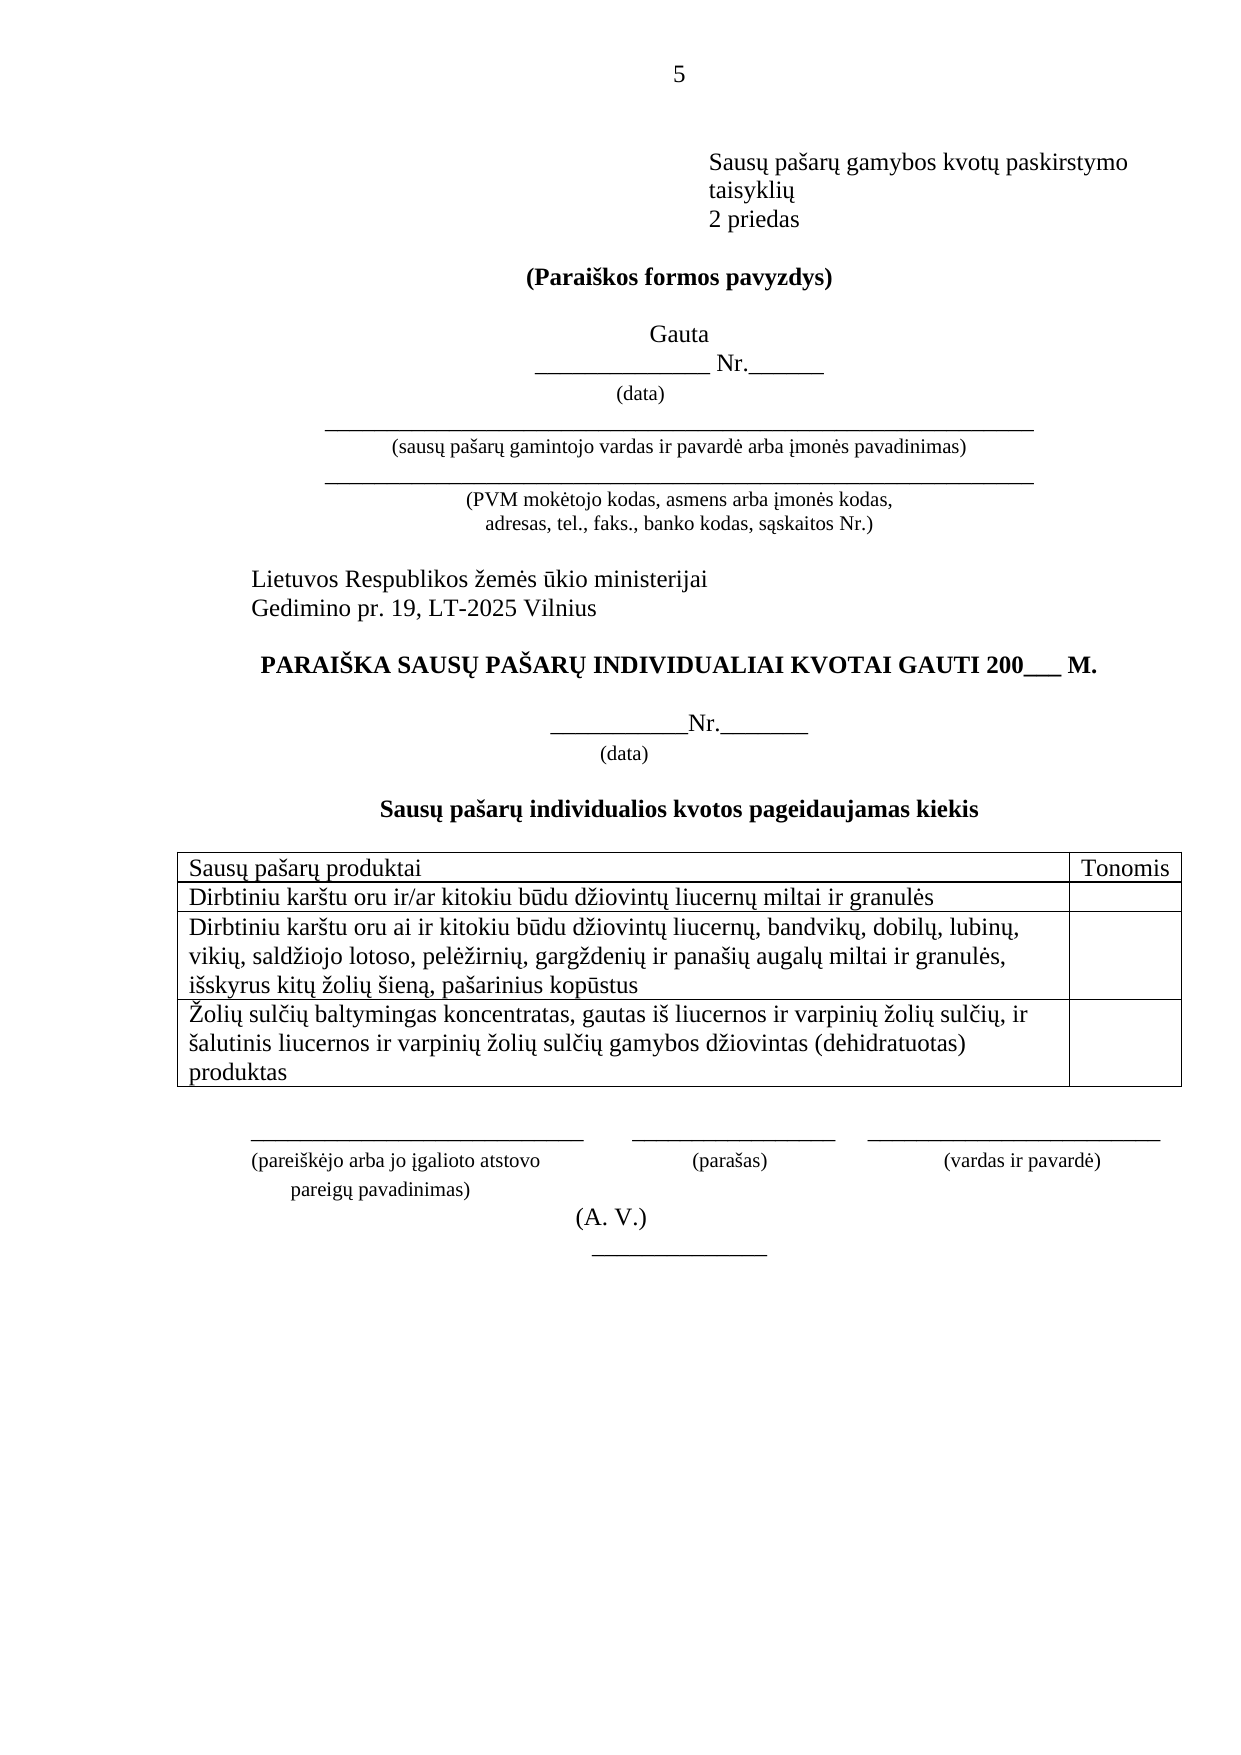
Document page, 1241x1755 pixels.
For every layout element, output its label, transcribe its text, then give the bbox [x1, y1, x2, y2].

text Sausų pašarų individualios kvotos pageidaujamas kiekis [177, 794, 1181, 823]
text Sausų pašarų gamybos kvotų paskirstymo [177, 147, 1181, 176]
text ___________Nr._______ [177, 708, 1181, 737]
text (Paraiškos formos pavyzdys) [177, 262, 1181, 291]
text ______________ Nr.______ [177, 348, 1181, 377]
text (data) [177, 377, 1181, 406]
table_cell [1070, 1000, 1181, 1086]
text (A. V.) [177, 1202, 1181, 1231]
text ______________ [177, 1231, 1181, 1259]
table_cell [1070, 883, 1181, 911]
text Lietuvos Respublikos žemės ūkio ministerijai [177, 564, 1181, 593]
text pareigų pavadinimas) [177, 1173, 1181, 1202]
text Gauta [177, 319, 1181, 348]
text Gedimino pr. 19, LT-2025 Vilnius [177, 593, 1181, 622]
table_cell [1070, 912, 1181, 998]
table_header Tonomis [1070, 853, 1181, 881]
text (sausų pašarų gamintojo vardas ir pavardė arba įmonės pavadinimas) [177, 434, 1181, 458]
text (PVM mokėtojo kodas, asmens arba įmonės kodas, [177, 487, 1181, 511]
table_header Sausų pašarų produktai [178, 853, 1069, 881]
text (data) [177, 737, 1181, 765]
text taisyklių [177, 176, 1181, 204]
table_cell Žolių sulčių baltymingas koncentratas, gautas iš liucernos ir varpinių žolių sulčių, ir šalutinis liucernos ir varpinių žolių sulčių gamybos džiovintas (dehidratuotas) produktas [178, 1000, 1069, 1086]
table_cell Dirbtiniu karštu oru ir/ar kitokiu būdu džiovintų liucernų miltai ir granulės [178, 883, 1069, 911]
text PARAIŠKA SAUSŲ PAŠARŲ INDIVIDUALIAI KVOTAI GAUTI 200___ M. [177, 650, 1181, 679]
table_cell Dirbtiniu karštu oru ai ir kitokiu būdu džiovintų liucernų, bandvikų, dobilų, lubinų, vikių, saldžiojo lotoso, pelėžirnių, gargždenių ir panašių augalų miltai ir granulės, išskyrus kitų žolių šieną, pašarinius kopūstus [178, 912, 1069, 998]
text (pareiškėjo arba jo įgalioto atstovo (parašas) (vardas ir pavardė) [177, 1144, 1181, 1173]
text 2 priedas [177, 204, 1181, 233]
text adresas, tel., faks., banko kodas, sąskaitos Nr.) [177, 511, 1181, 535]
